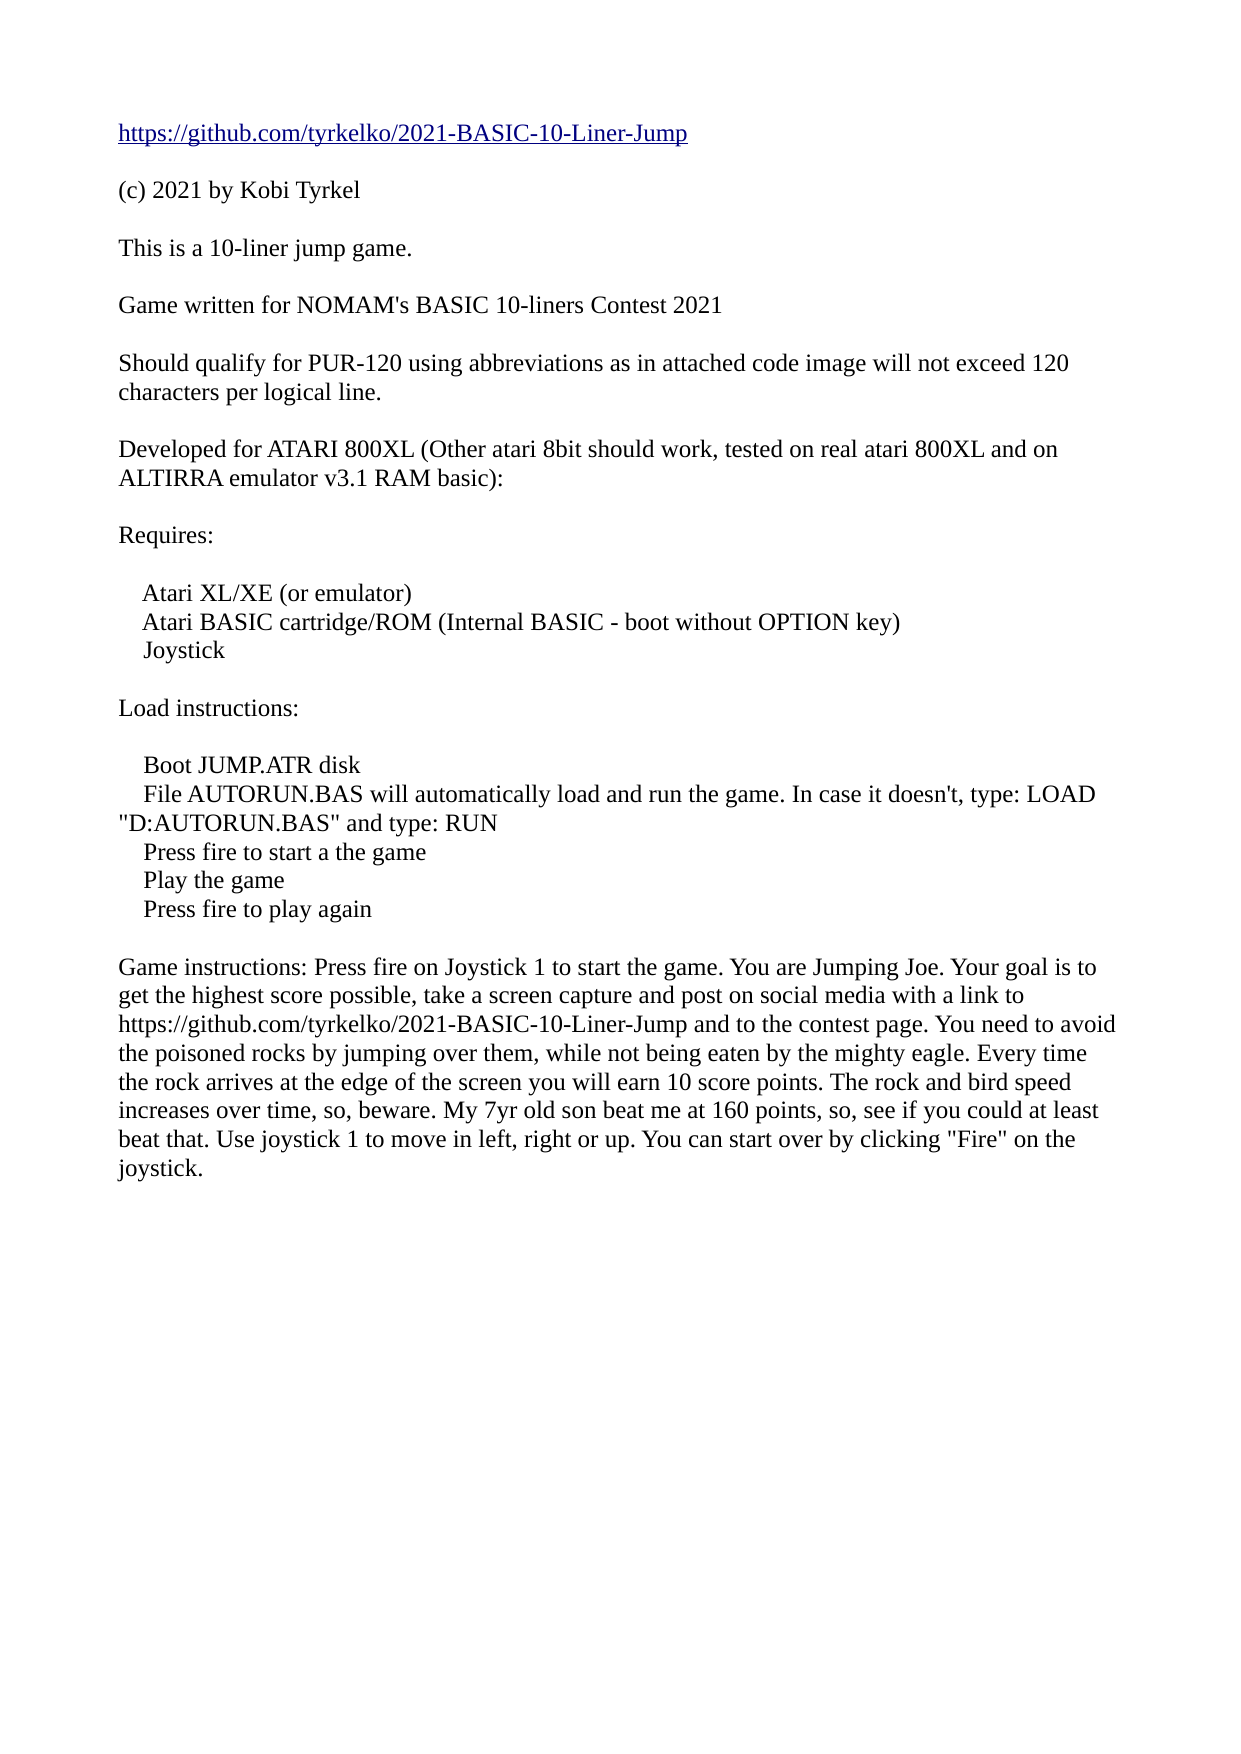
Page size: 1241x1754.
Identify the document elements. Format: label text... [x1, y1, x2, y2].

text Game instructions: Press fire on Joystick 1 to start the game. You are Jumping Joe. Your goal is to get the highest score possible, take a screen capture and post on social media with a link to https://github.com/tyrkelko/2021-BASIC-10-Liner-Jump and to the contest page. You need to avoid the poisoned rocks by jumping over them, while not being eaten by the mighty eagle. Every time the rock arrives at the edge of the screen you will earn 10 score points. The rock and bird speed increases over time, so, beware. My 7yr old son beat me at 160 points, so, see if you could at least beat that. Use joystick 1 to move in left, right or up. You can start over by clicking "Fire" on the joystick. [118, 952, 1122, 1182]
text (c) 2021 by Kobi Tyrkel [118, 176, 1122, 204]
text Requires: [118, 521, 1122, 549]
text File AUTORUN.BAS will automatically load and run the game. In case it doesn't, type: LOAD "D:AUTORUN.BAS" and type: RUN [118, 779, 1122, 837]
text Atari XL/XE (or emulator) [118, 578, 1122, 607]
text Game written for NOMAM's BASIC 10-liners Contest 2021 [118, 291, 1122, 319]
text Press fire to start a the game [118, 837, 1122, 866]
text https://github.com/tyrkelko/2021-BASIC-10-Liner-Jump [118, 118, 1122, 147]
text Developed for ATARI 800XL (Other atari 8bit should work, tested on real atari 800XL and on ALTIRRA emulator v3.1 RAM basic): [118, 434, 1122, 492]
text Boot JUMP.ATR disk [118, 751, 1122, 779]
text Atari BASIC cartridge/ROM (Internal BASIC - boot without OPTION key) [118, 607, 1122, 636]
text Press fire to play again [118, 894, 1122, 923]
text Play the game [118, 866, 1122, 894]
text Load instructions: [118, 693, 1122, 722]
text Should qualify for PUR-120 using abbreviations as in attached code image will not exceed 120 characters per logical line. [118, 348, 1122, 406]
text Joystick [118, 636, 1122, 664]
text This is a 10-liner jump game. [118, 233, 1122, 262]
